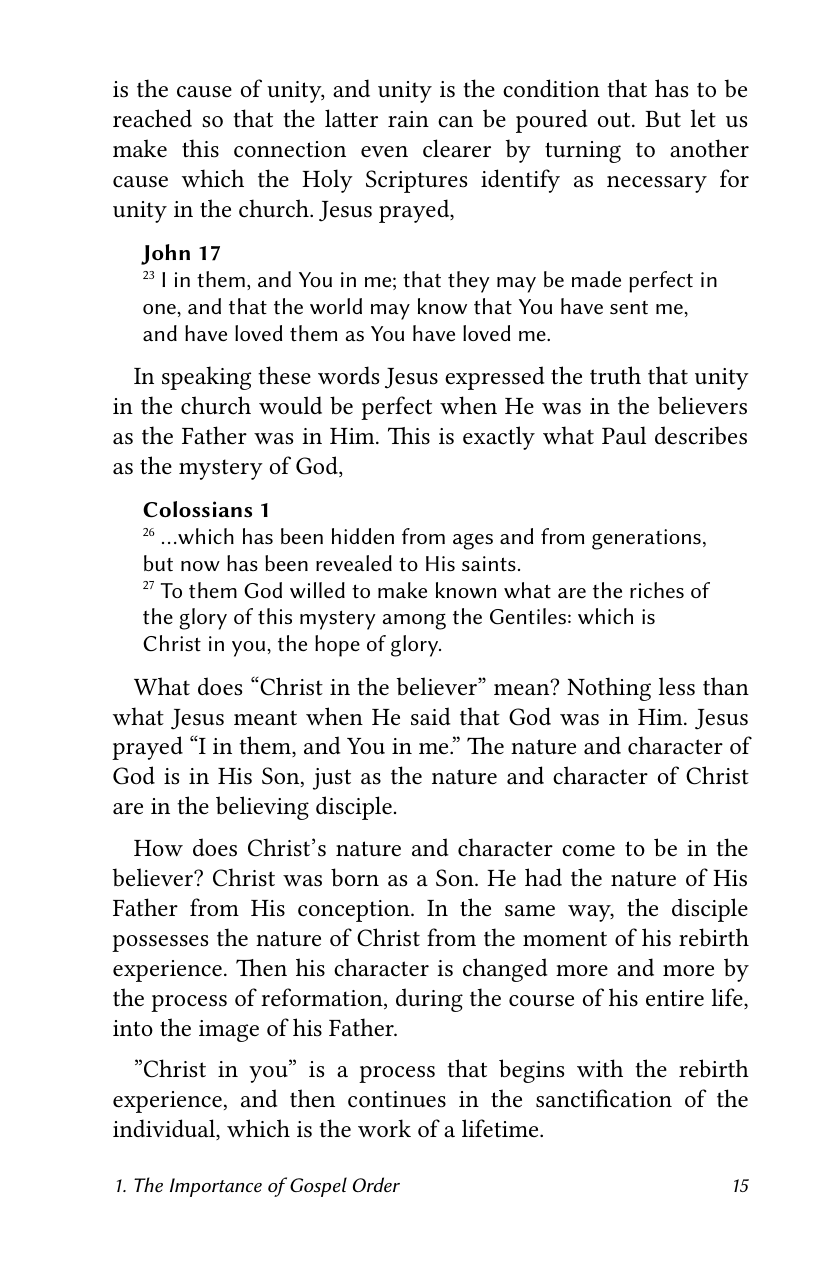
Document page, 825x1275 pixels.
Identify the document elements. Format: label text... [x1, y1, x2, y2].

text John 17 [142, 239, 750, 266]
text How does Christ’s nature and character come to be in the believer? Christ was born as a Son. He had the nature of His Father from His conception. In the same way, the disciple possesses the nature of Christ from the moment of his rebirth experience. Then his character is changed more and more by the process of reformation, during the course of his entire life, into the image of his Father. [112, 834, 750, 1042]
text Colossians 1 [142, 497, 750, 523]
text The connection between cause and effect is apparent. Order is the cause of unity, and unity is the condition that has to be reached so that the latter rain can be poured out. But let us make this connection even clearer by turning to another cause which the Holy Scriptures identify as necessary for unity in the church. Jesus prayed, [112, 75, 750, 223]
text 26 ...which has been hidden from ages and from generations, but now has been revealed to His saints. [142, 524, 720, 577]
text What does “Christ in the believer” mean? Nothing less than what Jesus meant when He said that God was in Him. Jesus prayed “I in them, and You in me.” The nature and character of God is in His Son, just as the nature and character of Christ are in the believing disciple. [112, 673, 750, 821]
text In speaking these words Jesus expressed the truth that unity in the church would be perfect when He was in the believers as the Father was in Him. This is exactly what Paul describes as the mystery of God, [112, 362, 750, 480]
text 27 To them God willed to make known what are the riches of the glory of this mystery among the Gentiles: which is Christ in you, the hope of glory. [142, 578, 720, 657]
text ”Christ in you” is a process that begins with the rebirth experience, and then continues in the sanctification of the individual, which is the work of a lifetime. [112, 1056, 750, 1144]
text 23 I in them, and You in me; that they may be made perfect in one, and that the world may know that You have sent me, and have loved them as You have loved me. [142, 267, 720, 347]
